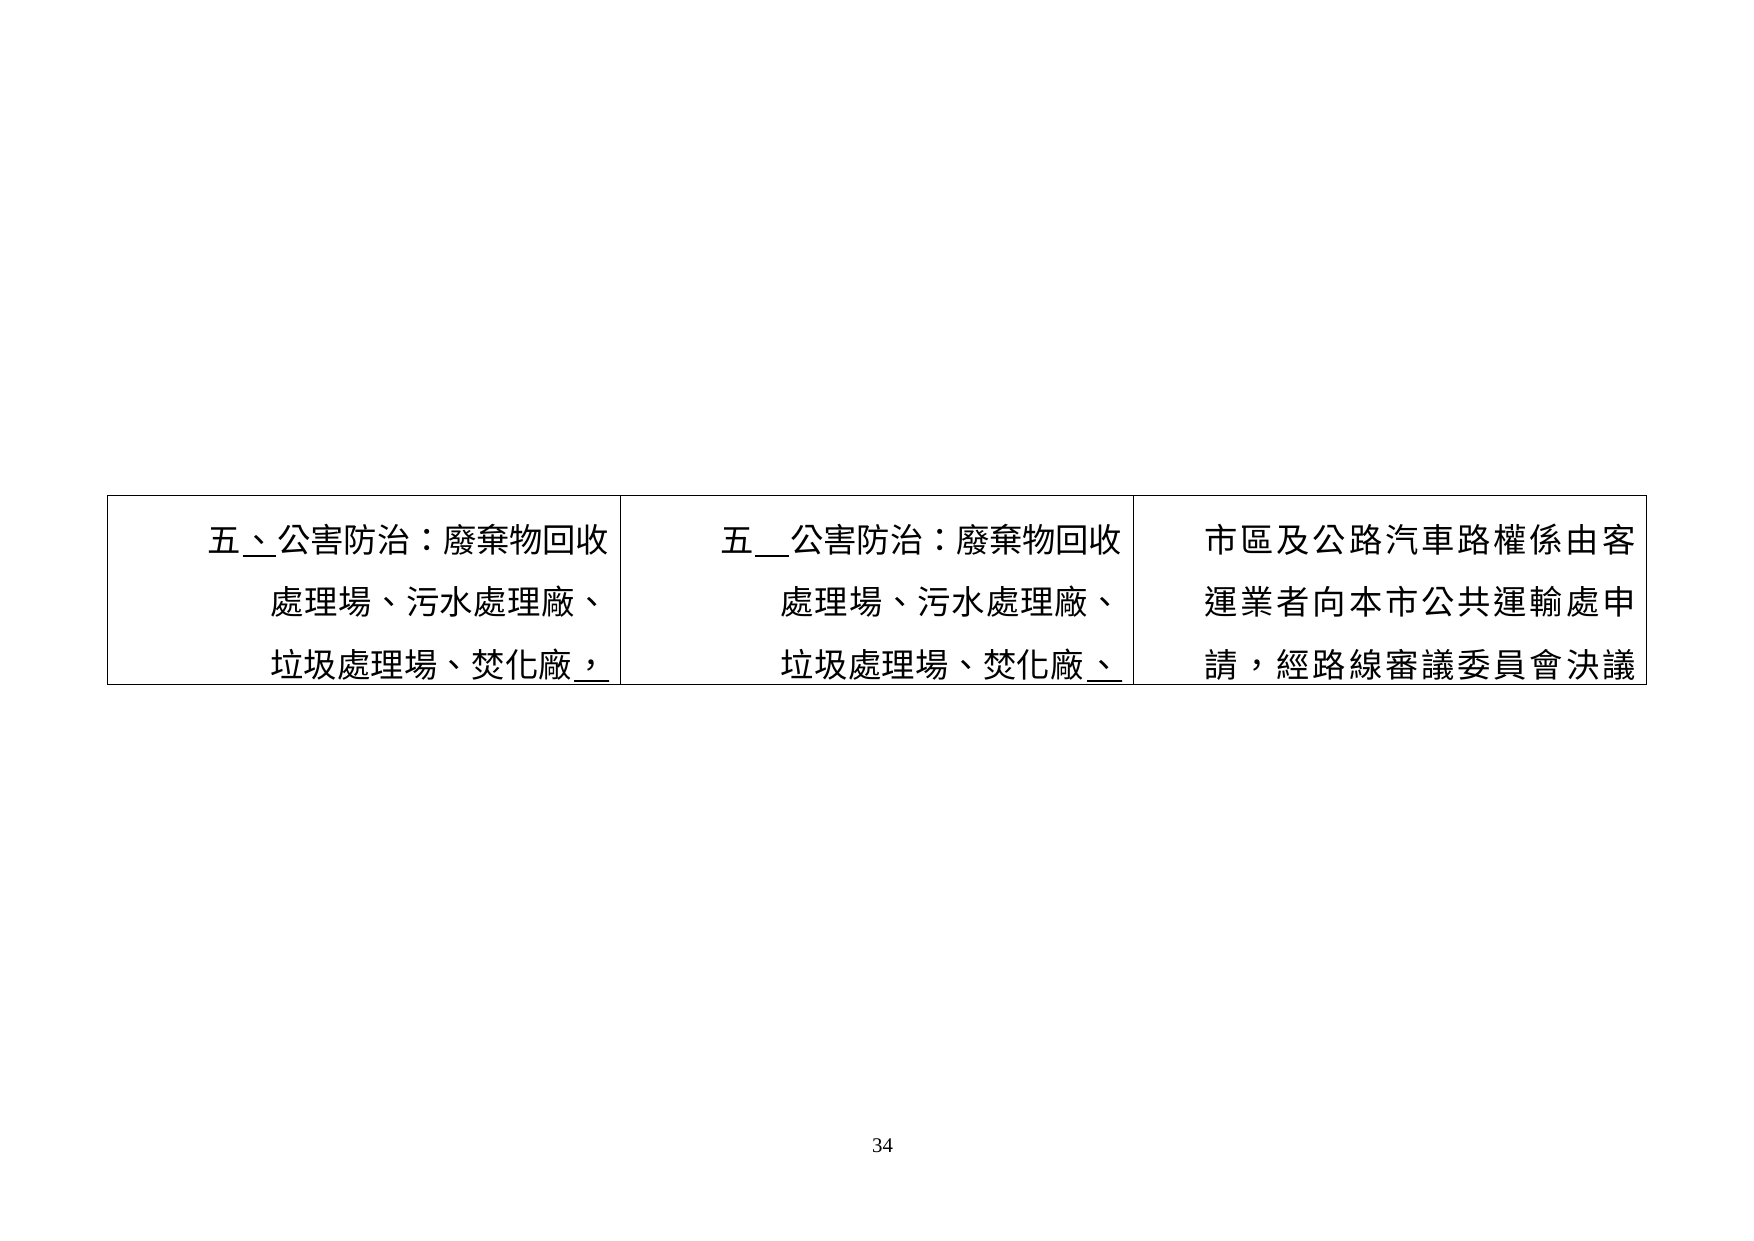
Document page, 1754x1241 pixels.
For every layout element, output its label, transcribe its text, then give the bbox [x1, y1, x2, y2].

table_cell 市區及公路汽車路權係由客運業者向本市公共運輸處申請，經路線審議委員會決議 [1134, 496, 1646, 684]
table_cell 五 公害防治：廢棄物回收處理場、污水處理廠、垃圾處理場、焚化廠、 [621, 496, 1133, 684]
table_cell 五、公害防治：廢棄物回收處理場、污水處理廠、垃圾處理場、焚化廠， [108, 496, 620, 684]
